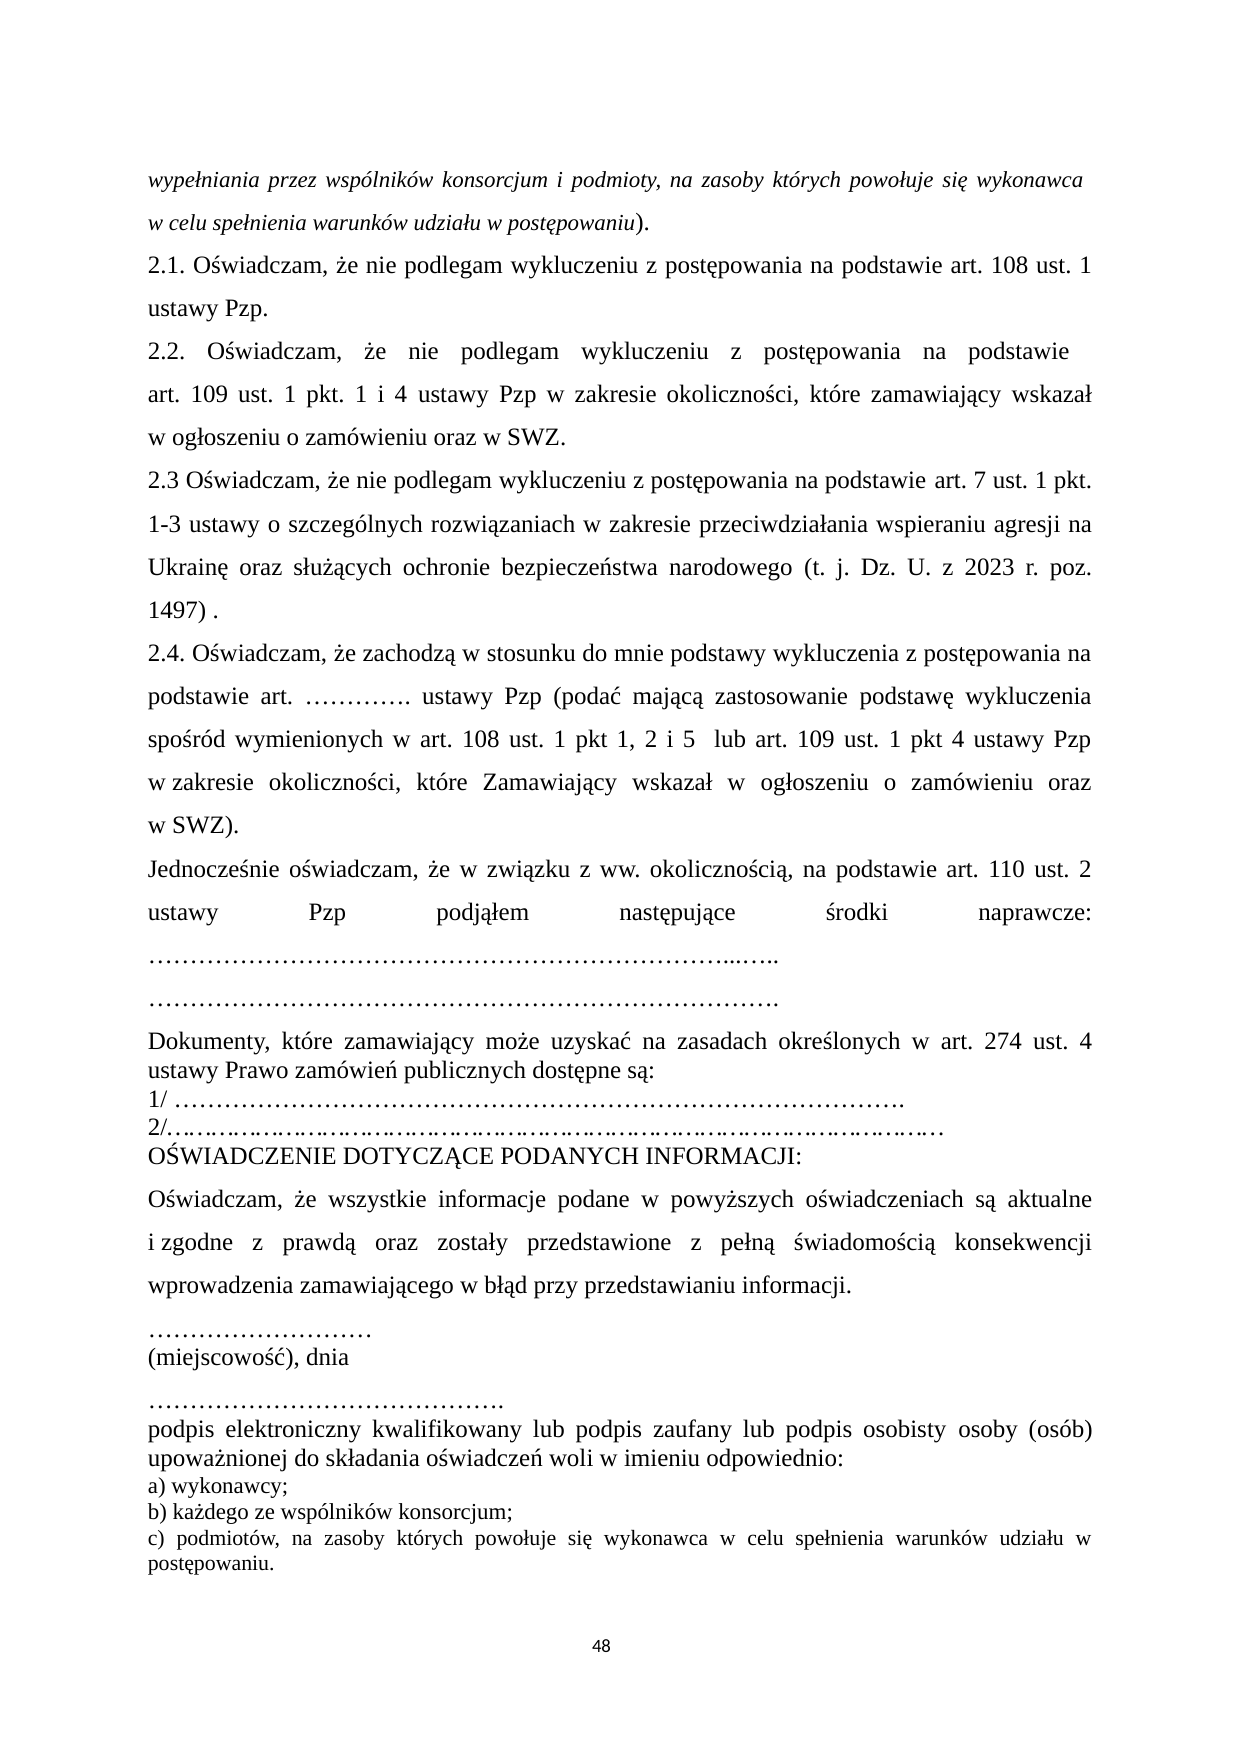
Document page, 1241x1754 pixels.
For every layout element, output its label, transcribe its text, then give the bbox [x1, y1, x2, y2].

text b) każdego ze wspólników konsorcjum; [148, 1498, 1093, 1524]
text 2.3 Oświadczam, że nie podlegam wykluczeniu z postępowania na podstawie art. 7 ust. 1 pkt. 1-3 ustawy o szczególnych rozwiązaniach w zakresie przeciwdziałania wspieraniu agresji na Ukrainę oraz służących ochronie bezpieczeństwa narodowego (t. j. Dz. U. z 2023 r. poz. 1497) . [148, 466, 1093, 624]
text Jednocześnie oświadczam, że w związku z ww. okolicznością, na podstawie art. 110 ust. 2 ustawy Pzp podjąłem następujące środki naprawcze: ……………………………………………………………...….. [148, 854, 1093, 969]
text OŚWIADCZENIE DOTYCZĄCE PODANYCH INFORMACJI: [148, 1141, 1093, 1170]
text ……………………… [148, 1314, 1093, 1342]
text 1/ ……………………………………………………………………………. [148, 1084, 1093, 1112]
text Oświadczam, że wszystkie informacje podane w powyższych oświadczeniach są aktualne i zgodne z prawdą oraz zostały przedstawione z pełną świadomością konsekwencji wprowadzenia zamawiającego w błąd przy przedstawianiu informacji. [148, 1184, 1093, 1299]
text 2.1. Oświadczam, że nie podlegam wykluczeniu z postępowania na podstawie art. 108 ust. 1 ustawy Pzp. [148, 250, 1093, 322]
text podpis elektroniczny kwalifikowany lub podpis zaufany lub podpis osobisty osoby (osób) upoważnionej do składania oświadczeń woli w imieniu odpowiednio: [148, 1414, 1093, 1472]
text ……………………………………. [148, 1386, 1093, 1414]
text …………………………………………………………………. [148, 983, 1093, 1012]
text 2.4. Oświadczam, że zachodzą w stosunku do mnie podstawy wykluczenia z postępowania na podstawie art. …………. ustawy Pzp (podać mającą zastosowanie podstawę wykluczenia spośród wymienionych w art. 108 ust. 1 pkt 1, 2 i 5 lub art. 109 ust. 1 pkt 4 ustawy Pzp w zakresie okoliczności, które Zamawiający wskazał w ogłoszeniu o zamówieniu oraz w SWZ). [148, 638, 1093, 839]
text Dokumenty, które zamawiający może uzyskać na zasadach określonych w art. 274 ust. 4 ustawy Prawo zamówień publicznych dostępne są: [148, 1026, 1093, 1084]
text a) wykonawcy; [148, 1472, 1093, 1498]
text c) podmiotów, na zasoby których powołuje się wykonawca w celu spełnienia warunków udziału w postępowaniu. [148, 1524, 1093, 1575]
text (miejscowość), dnia [148, 1342, 1093, 1371]
text 2.2. Oświadczam, że nie podlegam wykluczeniu z postępowania na podstawie art. 109 ust. 1 pkt. 1 i 4 ustawy Pzp w zakresie okoliczności, które zamawiający wskazał w ogłoszeniu o zamówieniu oraz w SWZ. [148, 336, 1093, 451]
text wypełniania przez wspólników konsorcjum i podmioty, na zasoby których powołuje się wykonawca w celu spełnienia warunków udziału w postępowaniu). [148, 166, 1093, 236]
text 2/…………………………………………………………………………………………… [148, 1112, 1093, 1141]
